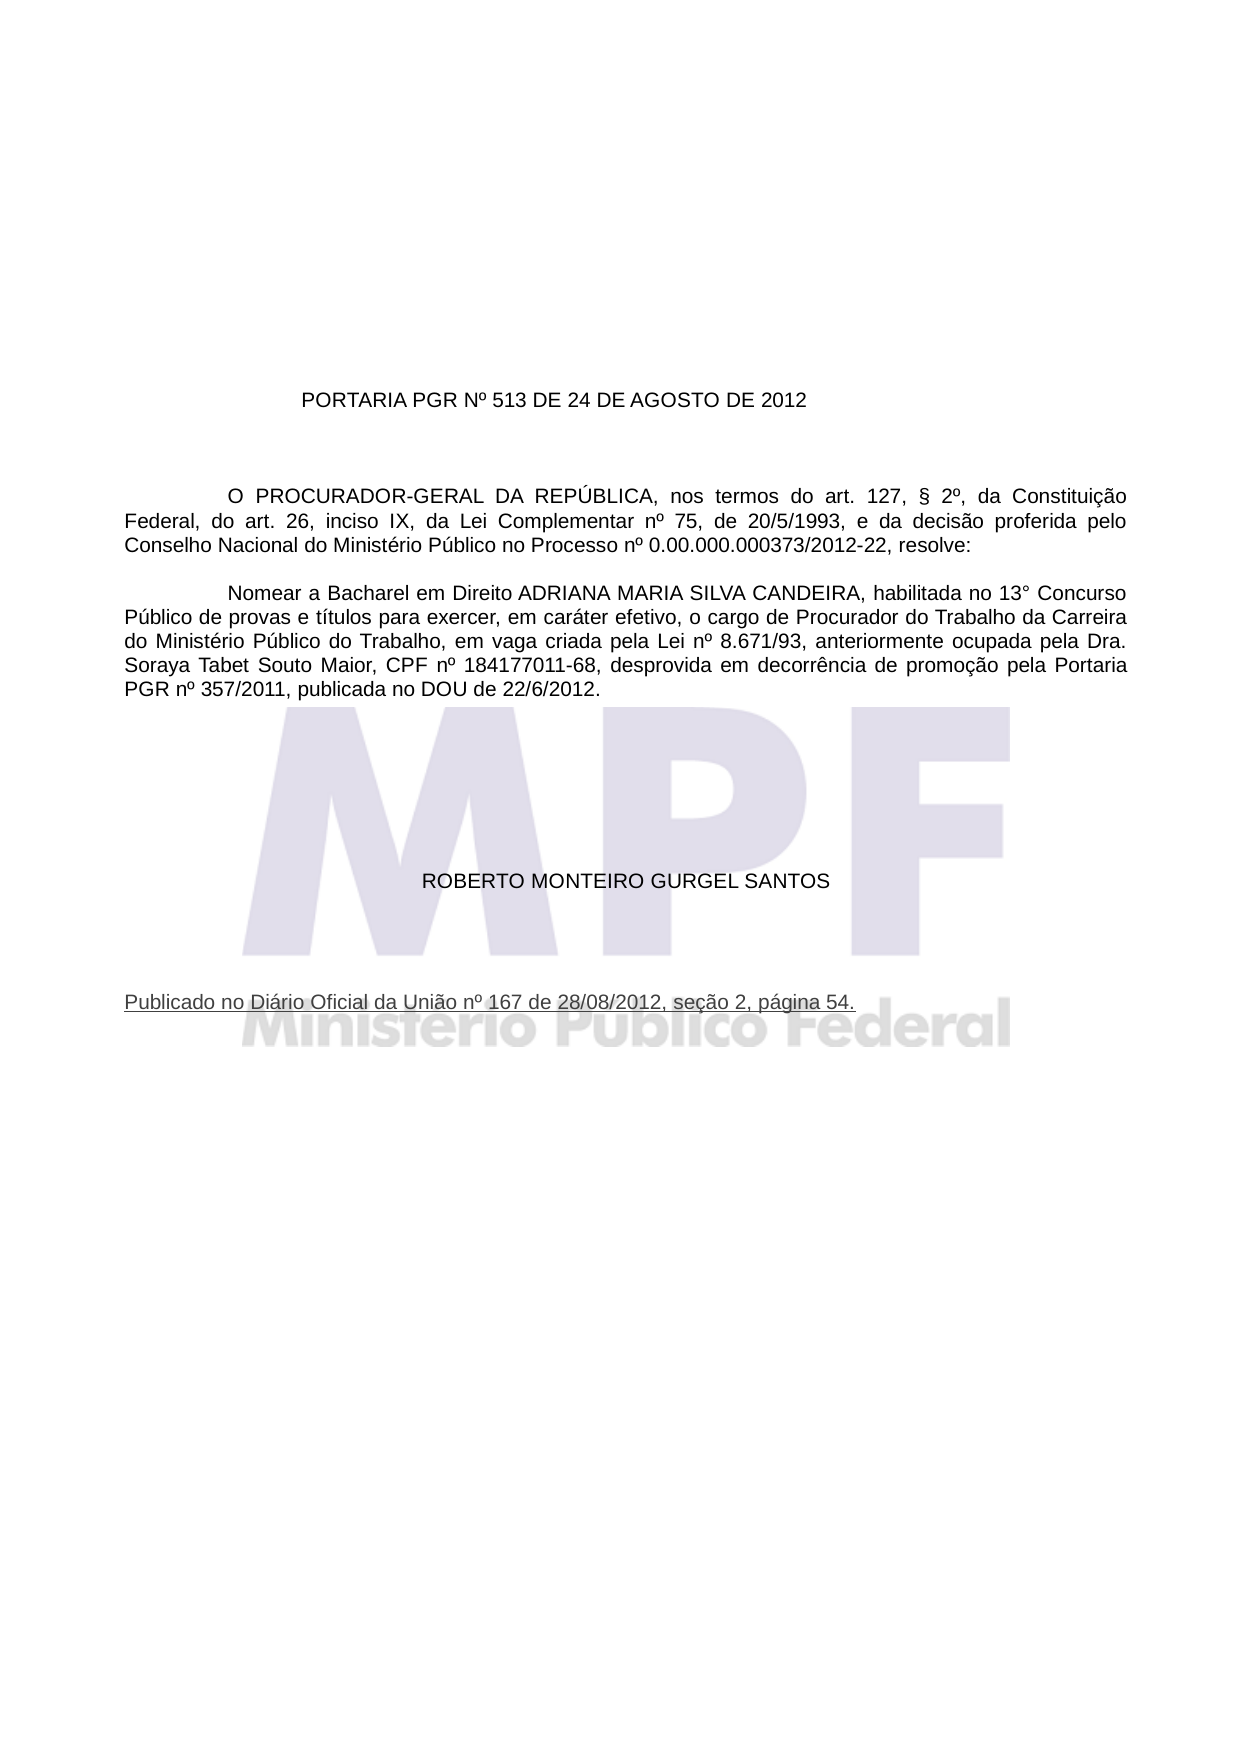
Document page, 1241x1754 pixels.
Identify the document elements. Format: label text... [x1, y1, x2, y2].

text Publicado no Diário Oficial da União nº 167 de 28/08/2012, seção 2, página 54. [124, 990, 1128, 1014]
picture [242, 1014, 1010, 1047]
text PORTARIA PGR Nº 513 DE 24 DE AGOSTO DE 2012 [124, 388, 1122, 412]
text Nomear a Bacharel em Direito ADRIANA MARIA SILVA CANDEIRA, habilitada no 13° Concurso Público de provas e títulos para exercer, em caráter efetivo, o cargo de Procurador do Trabalho da Carreira do Ministério Público do Trabalho, em vaga criada pela Lei nº 8.671/93, anteriormente ocupada pela Dra. Soraya Tabet Souto Maior, CPF nº 184177011-68, desprovida em decorrência de promoção pela Portaria PGR nº 357/2011, publicada no DOU de 22/6/2012. [124, 581, 1128, 701]
picture [242, 707, 1010, 869]
text O PROCURADOR-GERAL DA REPÚBLICA, nos termos do art. 127, § 2º, da Constituição Federal, do art. 26, inciso IX, da Lei Complementar nº 75, de 20/5/1993, e da decisão proferida pelo Conselho Nacional do Ministério Público no Processo nº 0.00.000.000373/2012-22, resolve: [124, 484, 1128, 557]
picture [242, 893, 1010, 990]
text ROBERTO MONTEIRO GURGEL SANTOS [124, 869, 1128, 893]
